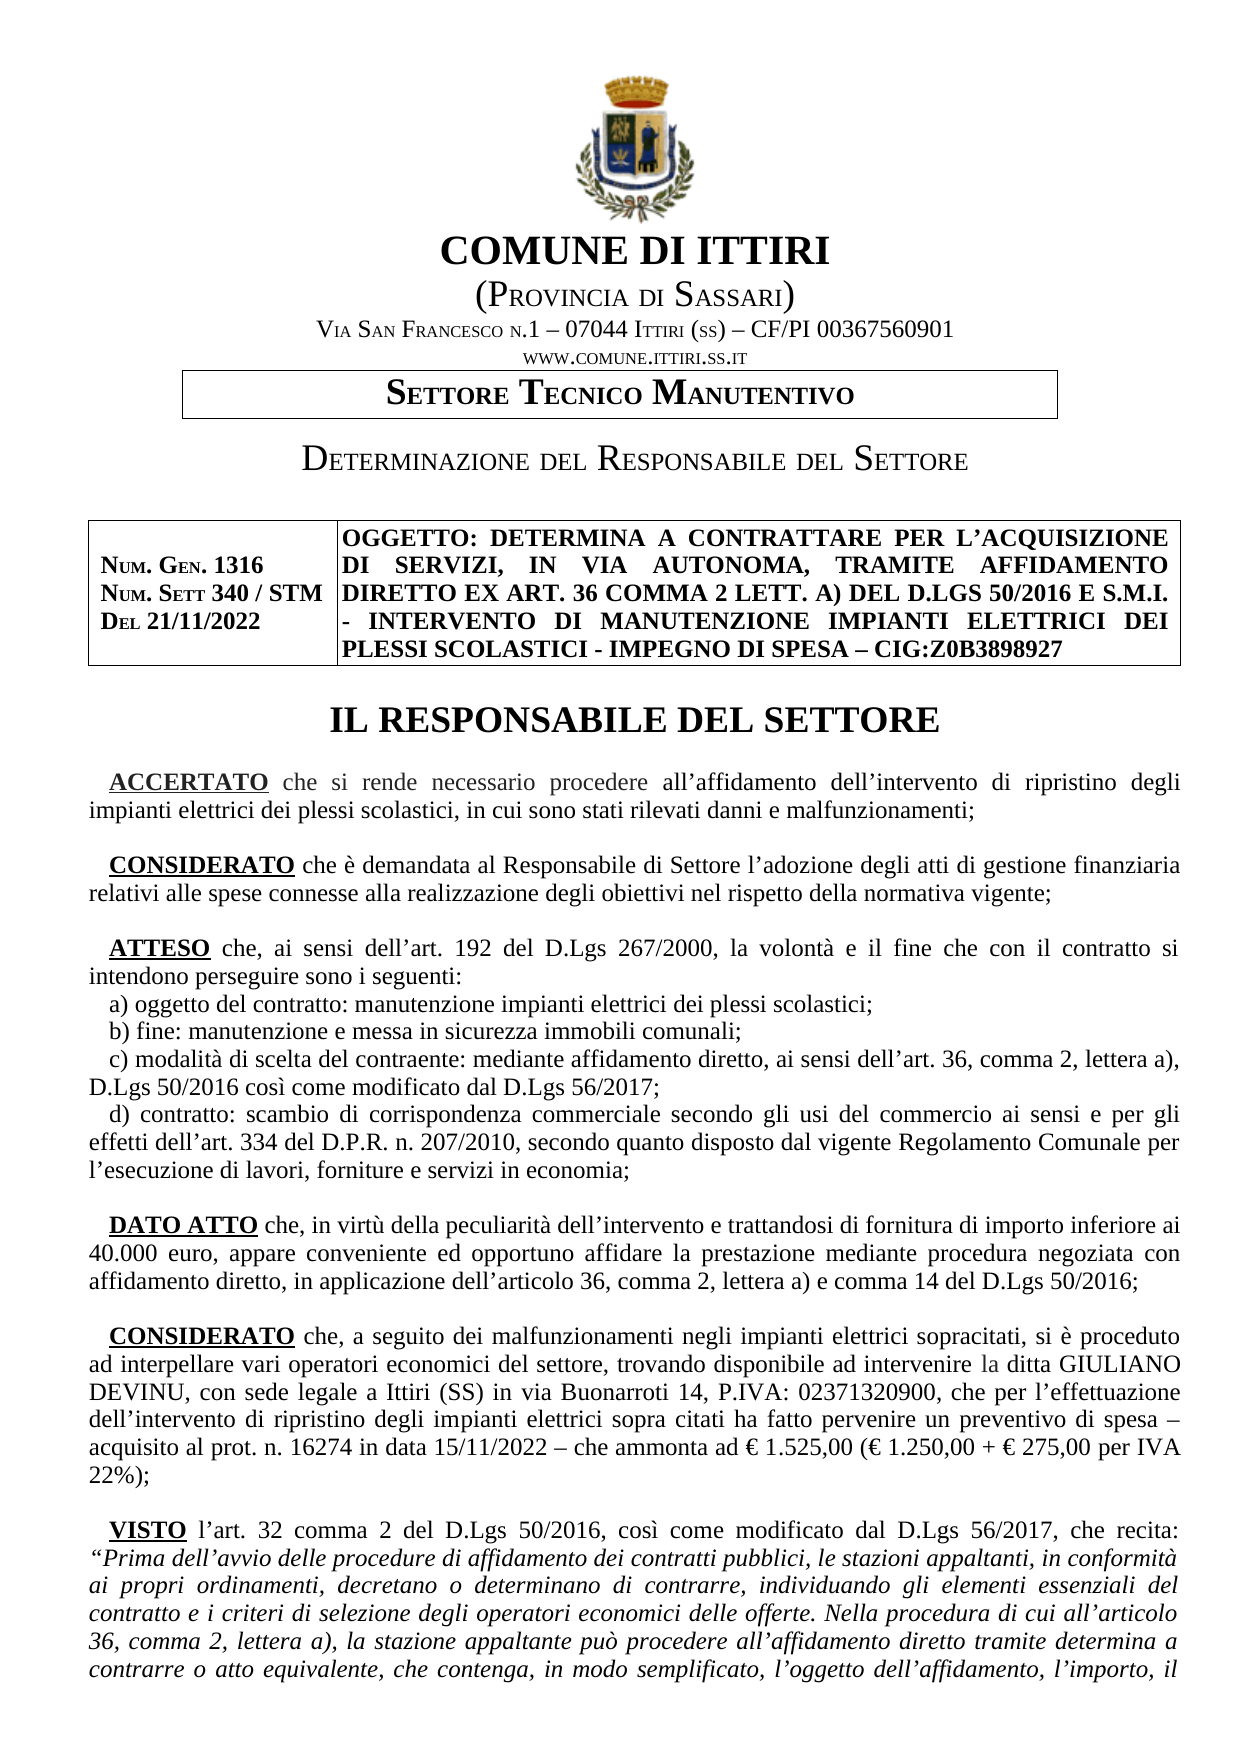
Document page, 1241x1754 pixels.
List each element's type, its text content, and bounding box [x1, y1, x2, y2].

table_header Settore Tecnico Manutentivo [183, 371, 1057, 417]
text IL RESPONSABILE DEL SETTORE [89, 699, 1181, 740]
text a) oggetto del contratto: manutenzione impianti elettrici dei plessi scolastici; [89, 990, 1181, 1017]
text (Provincia di Sassari) [89, 273, 1181, 315]
text CONSIDERATO che è demandata al Responsabile di Settore l’adozione degli atti di gestione finanziaria relativi alle spese connesse alla realizzazione degli obiettivi nel rispetto della normativa vigente; [89, 851, 1181, 907]
subtitle Determinazione del Responsabile del Settore [89, 437, 1181, 478]
table_header OGGETTO: DETERMINA A CONTRATTARE PER L’ACQUISIZIONE DI SERVIZI, IN VIA AUTONOMA, TRAMITE AFFIDAMENTO DIRETTO EX ART. 36 COMMA 2 LETT. A) DEL D.LGS 50/2016 E S.M.I. - INTERVENTO DI MANUTENZIONE IMPIANTI ELETTRICI DEI PLESSI SCOLASTICI - IMPEGNO DI SPESA – CIG:Z0B3898927 [338, 521, 1180, 665]
text ATTESO che, ai sensi dell’art. 192 del D.Lgs 267/2000, la volontà e il fine che con il contratto si intendono perseguire sono i seguenti: [89, 934, 1181, 990]
text VISTO l’art. 32 comma 2 del D.Lgs 50/2016, così come modificato dal D.Lgs 56/2017, che recita: “Prima dell’avvio delle procedure di affidamento dei contratti pubblici, le stazioni appaltanti, in conformità ai propri ordinamenti, decretano o determinano di contrarre, individuando gli elementi essenziali del contratto e i criteri di selezione degli operatori economici delle offerte. Nella procedura di cui all’articolo 36, comma 2, lettera a), la stazione appaltante può procedere all’affidamento diretto tramite determina a contrarre o atto equivalente, che contenga, in modo semplificato, l’oggetto dell’affidamento, l’importo, il [89, 1516, 1181, 1682]
subtitle COMUNE DI ITTIRI [89, 227, 1181, 273]
text ACCERTATO che si rende necessario procedere all’affidamento dell’intervento di ripristino degli impianti elettrici dei plessi scolastici, in cui sono stati rilevati danni e malfunzionamenti; [89, 768, 1181, 823]
picture [571, 71, 699, 227]
text c) modalità di scelta del contraente: mediante affidamento diretto, ai sensi dell’art. 36, comma 2, lettera a), D.Lgs 50/2016 così come modificato dal D.Lgs 56/2017; [89, 1045, 1181, 1101]
text b) fine: manutenzione e messa in sicurezza immobili comunali; [89, 1017, 1181, 1045]
text Via San Francesco n.1 – 07044 Ittiri (ss) – CF/PI 00367560901 [89, 315, 1181, 342]
text d) contratto: scambio di corrispondenza commerciale secondo gli usi del commercio ai sensi e per gli effetti dell’art. 334 del D.P.R. n. 207/2010, secondo quanto disposto dal vigente Regolamento Comunale per l’esecuzione di lavori, forniture e servizi in economia; [89, 1101, 1181, 1184]
text www.comune.ittiri.ss.it [89, 342, 1181, 370]
text CONSIDERATO che, a seguito dei malfunzionamenti negli impianti elettrici sopracitati, si è proceduto ad interpellare vari operatori economici del settore, trovando disponibile ad intervenire la ditta GIULIANO DEVINU, con sede legale a Ittiri (SS) in via Buonarroti 14, P.IVA: 02371320900, che per l’effettuazione dell’intervento di ripristino degli impianti elettrici sopra citati ha fatto pervenire un preventivo di spesa – acquisito al prot. n. 16274 in data 15/11/2022 – che ammonta ad € 1.525,00 (€ 1.250,00 + € 275,00 per IVA 22%); [89, 1322, 1181, 1488]
table_header Num. Gen. 1316 Num. Sett 340 / STM Del 21/11/2022 [89, 521, 337, 665]
table_header [1058, 370, 1101, 417]
text DATO ATTO che, in virtù della peculiarità dell’intervento e trattandosi di fornitura di importo inferiore ai 40.000 euro, appare conveniente ed opportuno affidare la prestazione mediante procedura negoziata con affidamento diretto, in applicazione dell’articolo 36, comma 2, lettera a) e comma 14 del D.Lgs 50/2016; [89, 1211, 1181, 1294]
table_header [108, 370, 182, 417]
